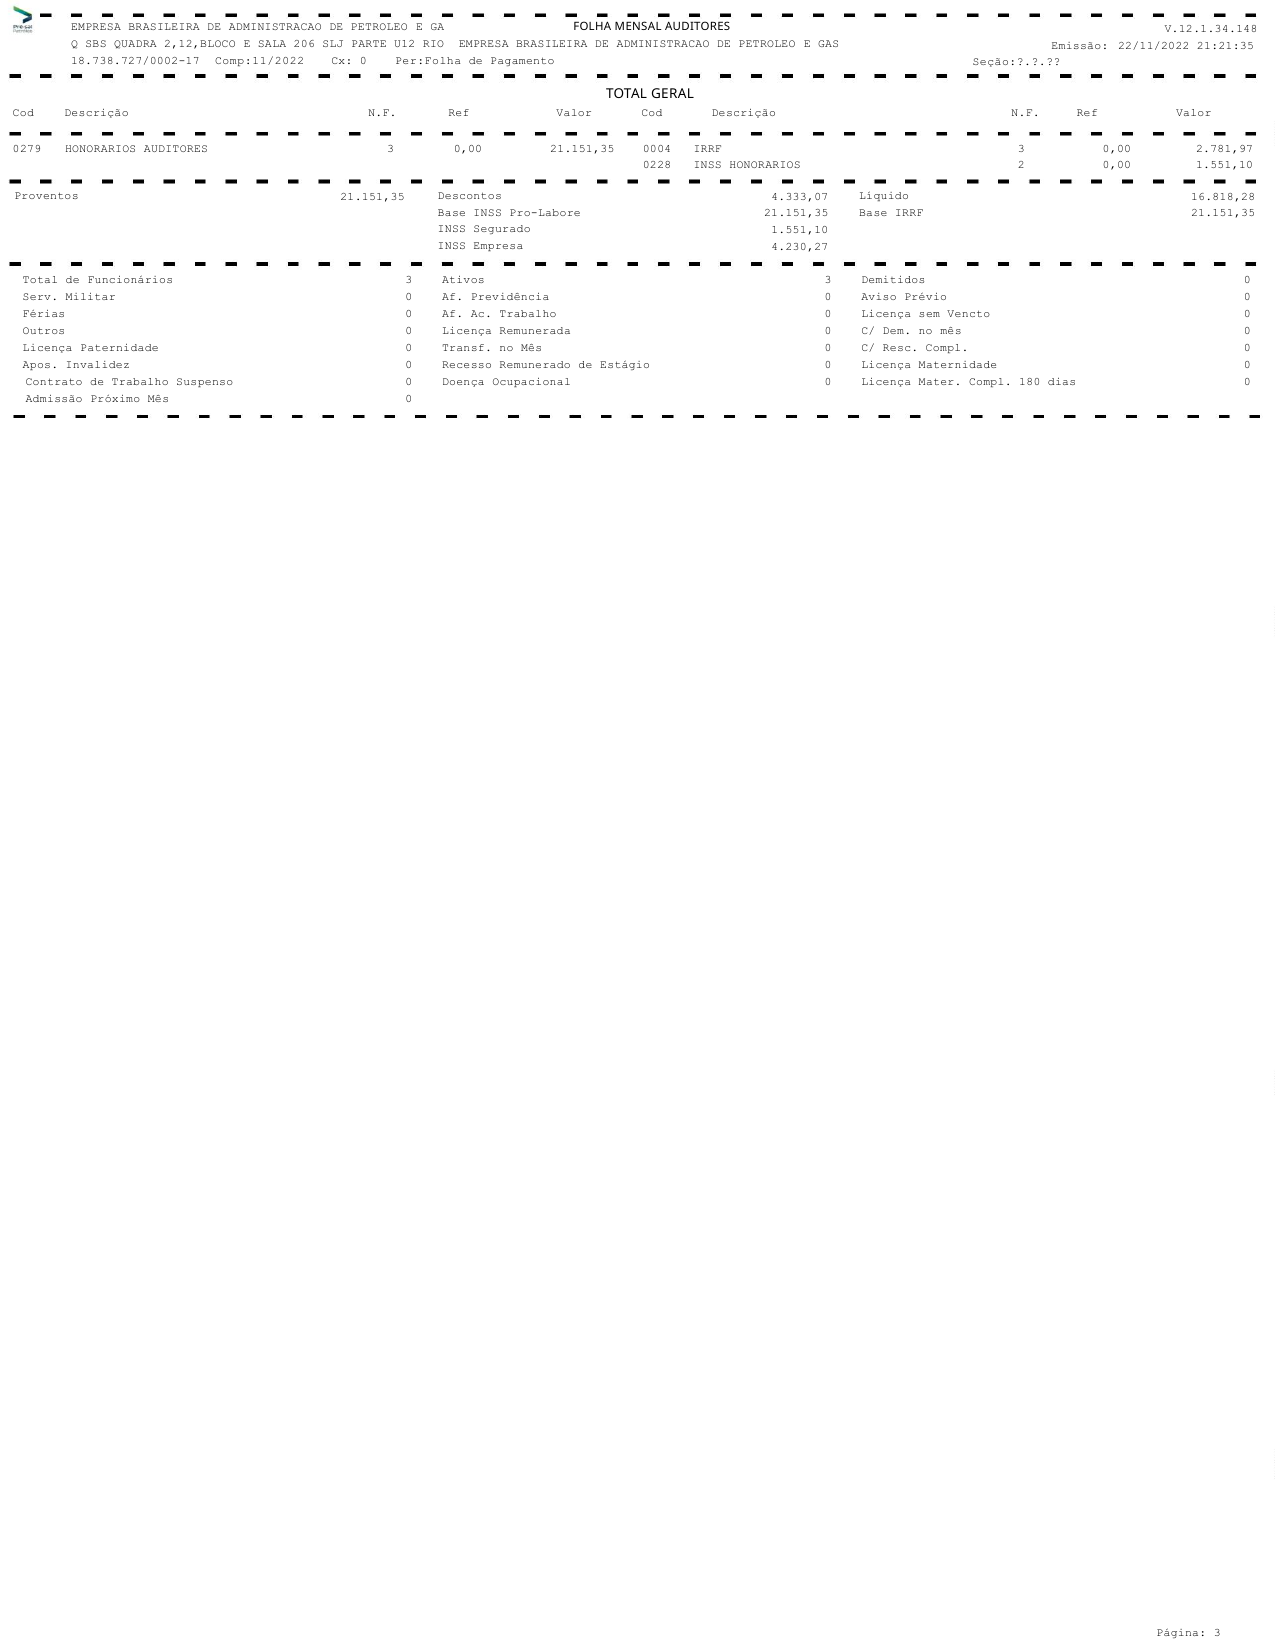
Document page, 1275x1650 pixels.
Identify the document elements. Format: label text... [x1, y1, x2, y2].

text 4.230,27 [771, 239, 846, 253]
text Recesso Remunerado de Estágio [442, 358, 675, 371]
text 21.151,35 [1191, 206, 1273, 219]
text 8.738.727/0002-17 Comp:11/2022 Cx: 0 Per:Folha de Pagamento [95, 53, 864, 67]
text Demitidos [861, 272, 943, 286]
text 3 [387, 141, 411, 155]
text INSS Segurado [437, 222, 603, 235]
text Cod [641, 106, 680, 119]
text INSS Empresa [437, 239, 541, 252]
text N.F. [368, 106, 414, 119]
text Ativos [442, 272, 502, 286]
text 0 [405, 374, 429, 388]
text 0,00 [1102, 158, 1148, 172]
text 0 [824, 357, 849, 371]
text Contrato de Trabalho Suspenso [25, 374, 259, 388]
text Valor [556, 106, 609, 119]
text Aviso Prévio [861, 289, 964, 303]
text Af. Previdência [442, 289, 591, 303]
text 0,00 [453, 141, 499, 155]
text 0 [405, 306, 429, 320]
text 0 [405, 289, 429, 303]
text 3 [405, 272, 429, 286]
picture [0, 0, 1275, 1650]
text Transf. no Mês [442, 341, 591, 354]
text 0 [1244, 341, 1268, 354]
text 0 [824, 323, 849, 337]
text 0,00 [1102, 141, 1148, 155]
text 1.551,10 [771, 223, 846, 236]
text Descrição [64, 106, 146, 119]
text 0 [12, 141, 37, 155]
text Apos. Invalidez [22, 357, 259, 371]
text 2.781,97 [1196, 141, 1271, 155]
text 0 [405, 357, 429, 371]
text Total de Funcionários [22, 272, 196, 286]
text [755, 20, 864, 33]
text 0 [405, 391, 429, 405]
text Serv. Militar [22, 289, 196, 303]
text 4.333,07 [771, 189, 846, 203]
text 279 [37, 141, 58, 155]
text 21.151,35 [764, 206, 846, 219]
text 0 [405, 323, 429, 337]
text Base IRRF [859, 205, 941, 219]
text 3 [1018, 141, 1042, 155]
text 1 [71, 53, 95, 67]
text Seção:?.?.?? [972, 55, 1129, 68]
text Admissão Próximo Mês [25, 391, 259, 405]
text EMPRESA BRASILEIRA DE ADMINISTRACAO DE PETROLEO E GA [71, 20, 573, 33]
text Descontos [437, 188, 519, 202]
text 22/11/2022 21:21:35 [1118, 38, 1275, 52]
text 0 [1244, 272, 1268, 286]
text Licença Remunerada [442, 323, 591, 337]
text HONORARIOS AUDITORES [65, 141, 230, 155]
text 0 [405, 341, 429, 354]
text 21.151,35 [340, 189, 422, 203]
text 0004 [643, 141, 688, 155]
text V.12.1.34.148 [1164, 22, 1275, 35]
text Doença Ocupacional [442, 374, 675, 388]
text 1.551,10 [1196, 158, 1271, 172]
text INSS HONORARIOS [693, 158, 818, 172]
text Cod [12, 106, 58, 119]
text Férias [22, 306, 83, 320]
text FOLHA MENSAL AUDITORES [573, 20, 755, 33]
text C/ Dem. no mês [861, 323, 1018, 337]
text 0 [824, 341, 849, 354]
text Descrição [711, 106, 793, 119]
text 0 [1244, 374, 1268, 388]
text Ref [1076, 106, 1115, 119]
text Emissão: [1051, 38, 1118, 52]
text Licença Mater. Compl. 180 dias [861, 374, 1102, 388]
text Ref [448, 106, 499, 119]
text 0228 [643, 158, 688, 172]
text Q SBS QUADRA 2,12,BLOCO E SALA 206 SLJ PARTE U12 RIO EMPRESA BRASILEIRA DE ADMINISTRACAO DE PETROLEO E GAS [71, 37, 864, 50]
text IRRF [693, 141, 818, 155]
text 16.818,28 [1191, 189, 1273, 203]
text Líquido [859, 188, 926, 202]
text 2 [1018, 158, 1042, 172]
text 0 [1244, 289, 1268, 303]
text 0 [824, 374, 849, 388]
text Licença Paternidade [22, 341, 259, 354]
text TOTAL GERAL [606, 86, 719, 102]
text Valor [1176, 106, 1229, 119]
text 0 [824, 289, 849, 303]
text Outros [22, 323, 83, 337]
text Af. Ac. Trabalho [442, 306, 591, 320]
text C/ Resc. Compl. [861, 341, 1018, 354]
text 0 [1244, 306, 1268, 320]
text 3 [824, 272, 849, 286]
text Licença Maternidade [861, 357, 1018, 371]
text 0 [824, 306, 849, 320]
text 0 [1244, 323, 1268, 337]
text N.F. [1011, 106, 1057, 119]
text Base INSS Pro-Labore [437, 205, 603, 219]
text Página: 3 [1156, 1626, 1237, 1639]
text 21.151,35 [550, 141, 632, 155]
text Licença sem Vencto [861, 306, 1018, 320]
text Proventos [14, 188, 96, 202]
text 0 [1244, 357, 1268, 371]
